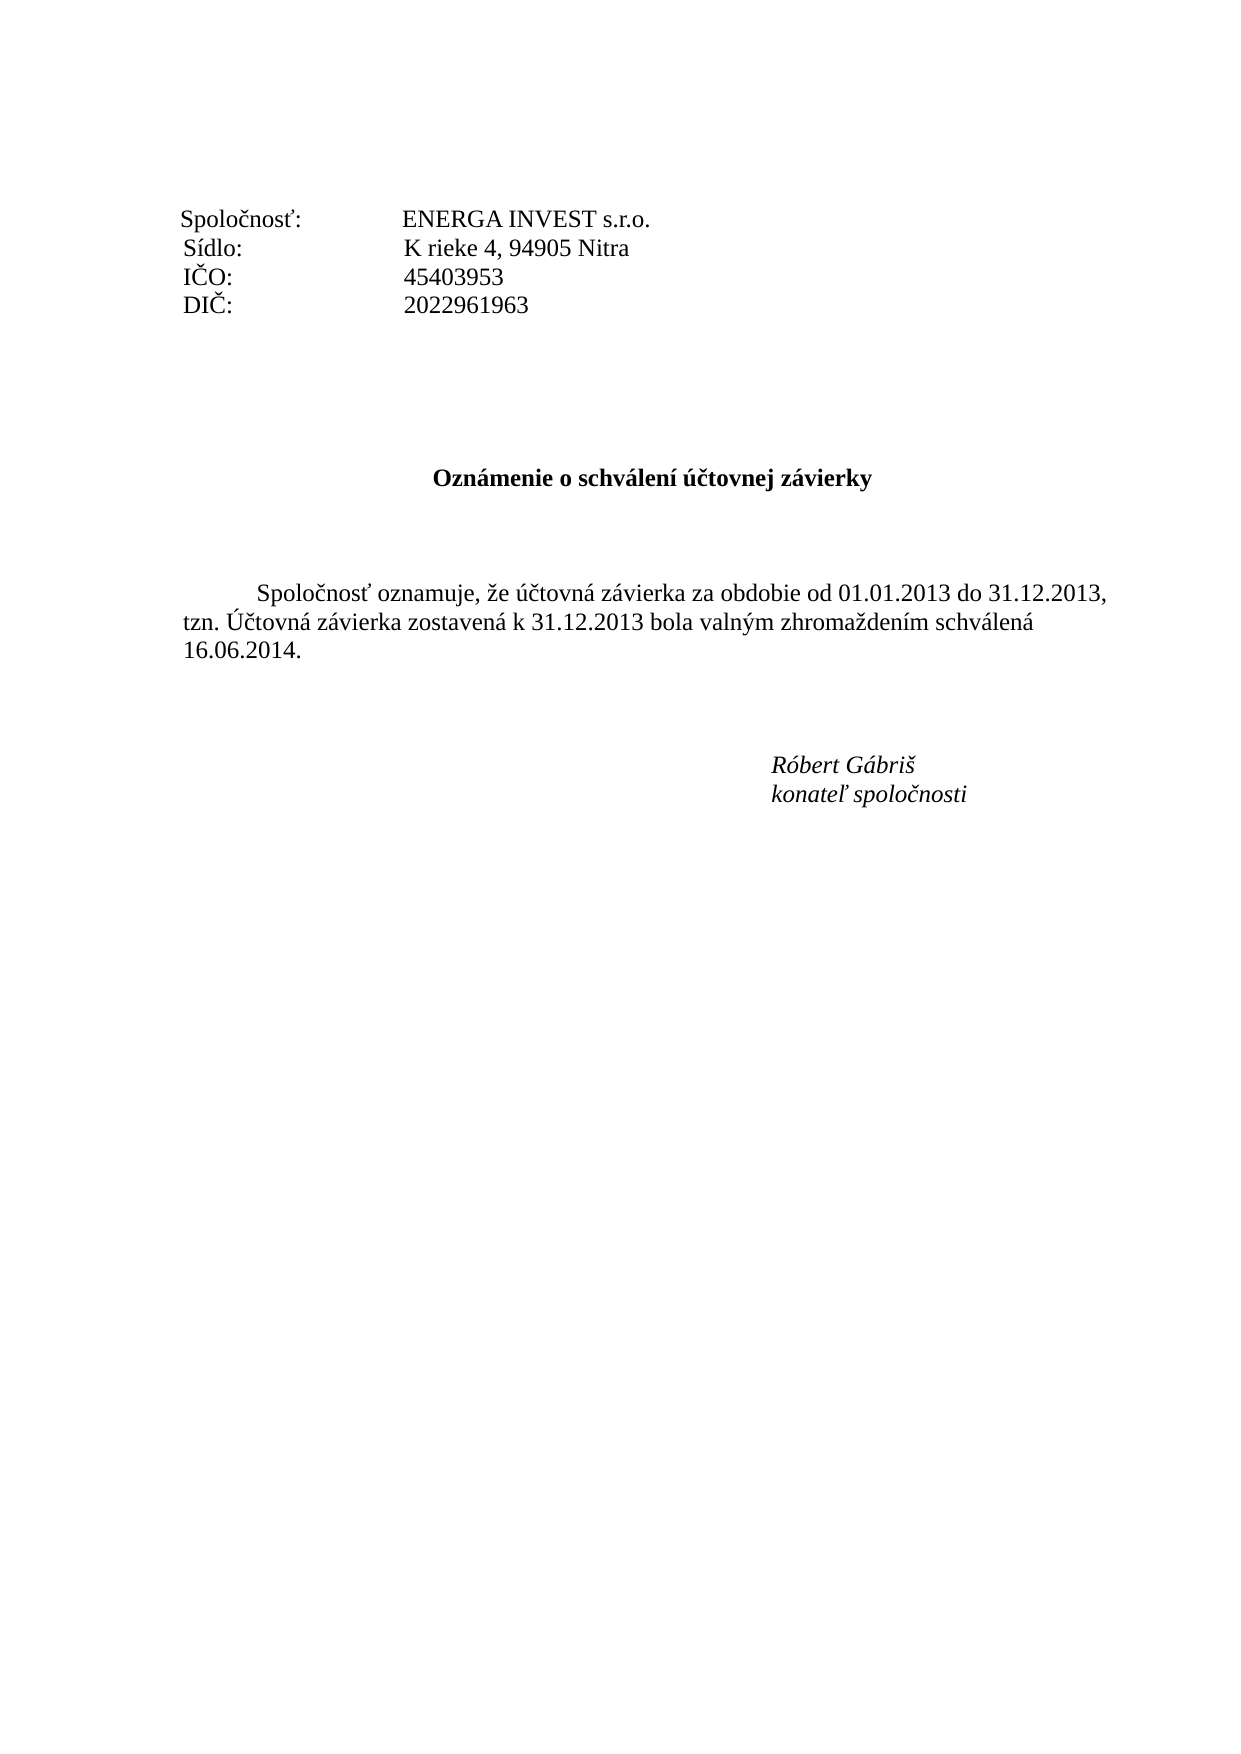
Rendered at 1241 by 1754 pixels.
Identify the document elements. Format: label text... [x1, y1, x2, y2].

text Spoločnosť: ENERGA INVEST s.r.o. [180, 204, 1122, 233]
text DIČ: 2022961963 [183, 291, 1122, 319]
text Oznámenie o schválení účtovnej závierky [183, 463, 1122, 492]
text Róbert Gábriš [183, 751, 1122, 779]
text konateľ spoločnosti [183, 779, 1122, 808]
text IČO: 45403953 [183, 262, 1122, 291]
text Spoločnosť oznamuje, že účtovná závierka za obdobie od 01.01.2013 do 31.12.2013, tzn. Účtovná závierka zostavená k 31.12.2013 bola valným zhromaždením schválená 16.06.2014. [183, 578, 1122, 664]
text Sídlo: K rieke 4, 94905 Nitra [183, 233, 1122, 262]
